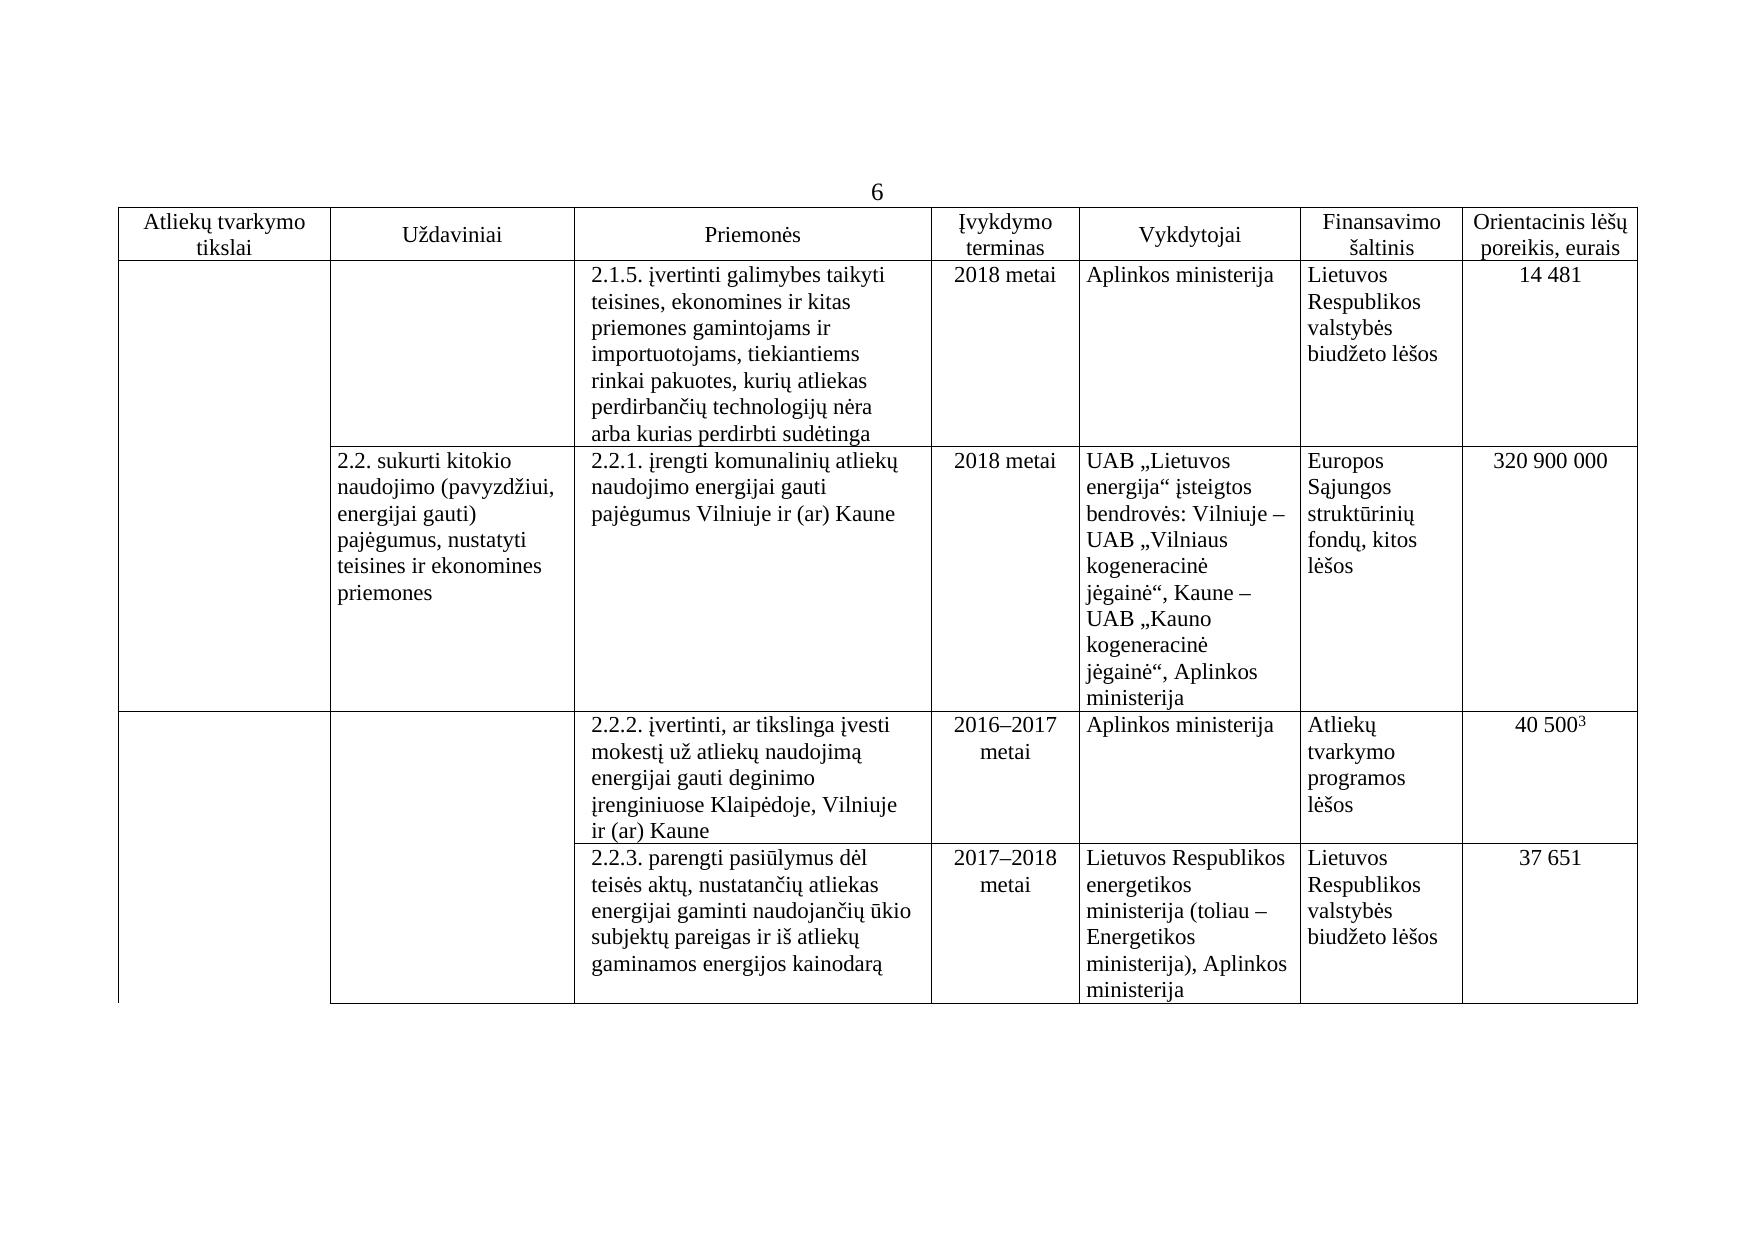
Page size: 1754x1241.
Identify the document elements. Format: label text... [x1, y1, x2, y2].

table_cell Lietuvos Respublikos energetikos ministerija (toliau – Energetikos ministerija), Aplinkos ministerija [1080, 844, 1300, 1002]
table_header Finansavimo šaltinis [1301, 208, 1462, 260]
table_cell 2016–2017 metai [932, 712, 1079, 843]
table_header Įvykdymo terminas [932, 208, 1079, 260]
table_cell 2.1.5. įvertinti galimybes taikyti teisines, ekonomines ir kitas priemones gamintojams ir importuotojams, tiekiantiems rinkai pakuotes, kurių atliekas perdirbančių technologijų nėra arba kurias perdirbti sudėtinga [575, 261, 931, 446]
table_cell 40 5003 [1463, 712, 1637, 843]
table_cell 2018 metai [932, 447, 1079, 711]
table_header Atliekų tvarkymo tikslai [119, 208, 330, 260]
table_header Orientacinis lėšų poreikis, eurais [1463, 208, 1637, 260]
table_cell Lietuvos Respublikos valstybės biudžeto lėšos [1301, 261, 1462, 446]
table_cell [119, 261, 330, 711]
table_cell 14 481 [1463, 261, 1637, 446]
table_cell 2.2.3. parengti pasiūlymus dėl teisės aktų, nustatančių atliekas energijai gaminti naudojančių ūkio subjektų pareigas ir iš atliekų gaminamos energijos kainodarą [575, 844, 931, 1002]
table_cell Atliekų tvarkymo programos lėšos [1301, 712, 1462, 843]
table_cell UAB „Lietuvos energija“ įsteigtos bendrovės: Vilniuje – UAB „Vilniaus kogeneracinė jėgainė“, Kaune – UAB „Kauno kogeneracinė jėgainė“, Aplinkos ministerija [1080, 447, 1300, 711]
table_cell [331, 261, 574, 446]
table_header Priemonės [575, 208, 931, 260]
table_cell Europos Sąjungos struktūrinių fondų, kitos lėšos [1301, 447, 1462, 711]
table_cell 2.2.2. įvertinti, ar tikslinga įvesti mokestį už atliekų naudojimą energijai gauti deginimo įrenginiuose Klaipėdoje, Vilniuje ir (ar) Kaune [575, 712, 931, 843]
table_cell 2018 metai [932, 261, 1079, 446]
table_cell 320 900 000 [1463, 447, 1637, 711]
table_cell 2.2. sukurti kitokio naudojimo (pavyzdžiui, energijai gauti) pajėgumus, nustatyti teisines ir ekonomines priemones [331, 447, 574, 711]
table_cell [119, 712, 330, 1002]
table_cell 2017–2018 metai [932, 844, 1079, 1002]
table_cell [331, 712, 574, 1002]
table_cell Aplinkos ministerija [1080, 261, 1300, 446]
table_cell Aplinkos ministerija [1080, 712, 1300, 843]
table_header Vykdytojai [1080, 208, 1300, 260]
table_cell 37 651 [1463, 844, 1637, 1002]
table_header Uždaviniai [331, 208, 574, 260]
table_cell Lietuvos Respublikos valstybės biudžeto lėšos [1301, 844, 1462, 1002]
table_cell 2.2.1. įrengti komunalinių atliekų naudojimo energijai gauti pajėgumus Vilniuje ir (ar) Kaune [575, 447, 931, 711]
